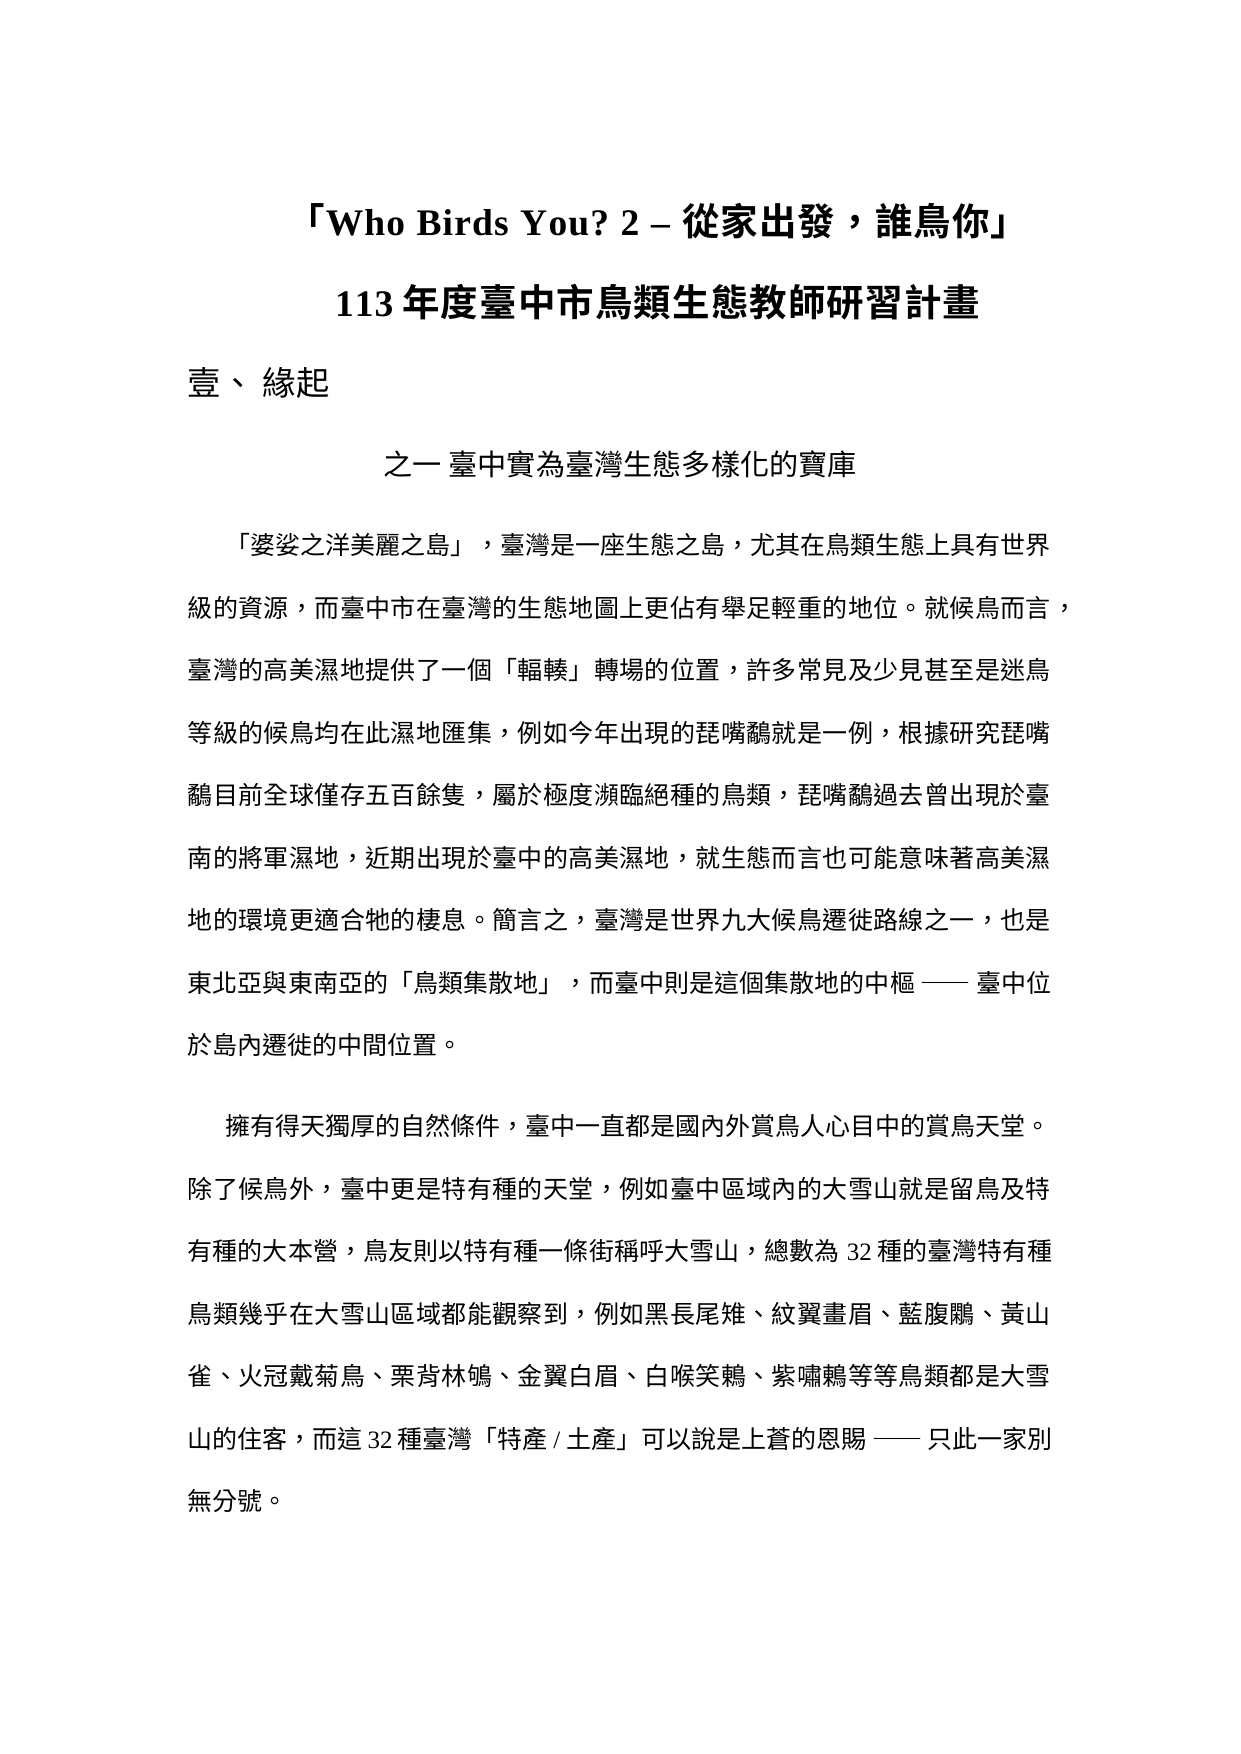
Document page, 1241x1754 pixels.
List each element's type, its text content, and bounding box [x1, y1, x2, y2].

text 113年度臺中市鳥類生態教師研習計畫 [262, 258, 1053, 321]
text 「婆娑之洋美麗之島」，臺灣是一座生態之島，尤其在鳥類生態上具有世界級的資源，而臺中市在臺灣的生態地圖上更佔有舉足輕重的地位。就候鳥而言，臺灣的高美濕地提供了一個「輻輳」轉場的位置，許多常見及少見甚至是迷鳥等級的候鳥均在此濕地匯集，例如今年出現的琵嘴鷸就是一例，根據研究琵嘴鷸目前全球僅存五百餘隻，屬於極度瀕臨絕種的鳥類，琵嘴鷸過去曾出現於臺南的將軍濕地，近期出現於臺中的高美濕地，就生態而言也可能意味著高美濕地的環境更適合牠的棲息。簡言之，臺灣是世界九大候鳥遷徙路線之一，也是東北亞與東南亞的「鳥類集散地」，而臺中則是這個集散地的中樞 —— 臺中位於島內遷徙的中間位置。 [187, 502, 1053, 1064]
text 「Who Birds You? 2 – 從家出發，誰鳥你」 [262, 177, 1053, 239]
list 緣起 [187, 339, 1053, 402]
text 之一 臺中實為臺灣生態多樣化的寶庫 [187, 421, 1053, 483]
text 擁有得天獨厚的自然條件，臺中一直都是國內外賞鳥人心目中的賞鳥天堂。除了候鳥外，臺中更是特有種的天堂，例如臺中區域內的大雪山就是留鳥及特有種的大本營，鳥友則以特有種一條街稱呼大雪山，總數為32種的臺灣特有種鳥類幾乎在大雪山區域都能觀察到，例如黑長尾雉、紋翼畫眉、藍腹鷴、黃山雀、火冠戴菊鳥、栗背林鴝、金翼白眉、白喉笑鶇、紫嘯鶇等等鳥類都是大雪山的住客，而這32種臺灣「特產 / 土產」可以說是上蒼的恩賜 —— 只此一家別無分號。 [187, 1083, 1053, 1521]
